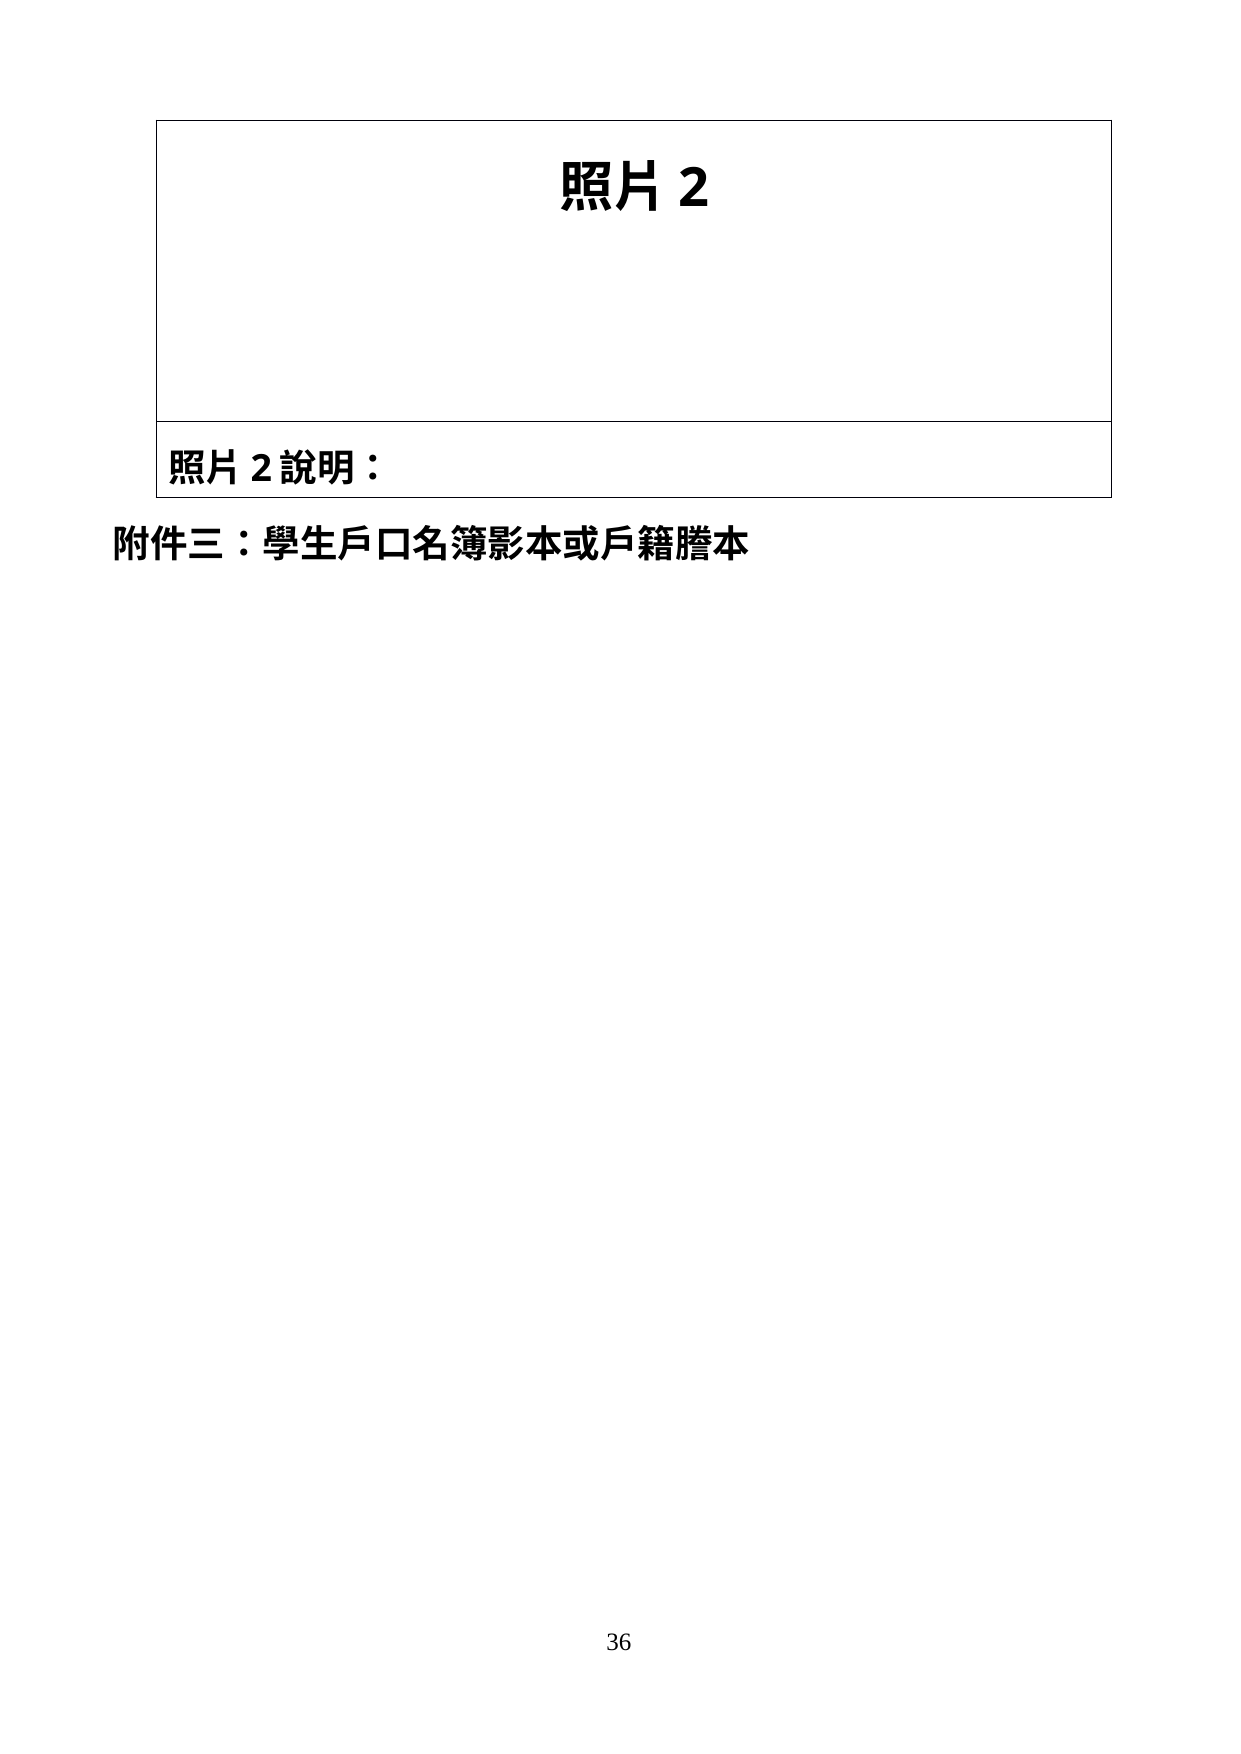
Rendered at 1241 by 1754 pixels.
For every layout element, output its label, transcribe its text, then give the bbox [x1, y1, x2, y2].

table_cell 照片2 [157, 121, 1111, 421]
table_cell 照片2說明： [157, 422, 1111, 497]
text 附件三：學生戶口名簿影本或戶籍謄本 [112, 498, 1125, 573]
